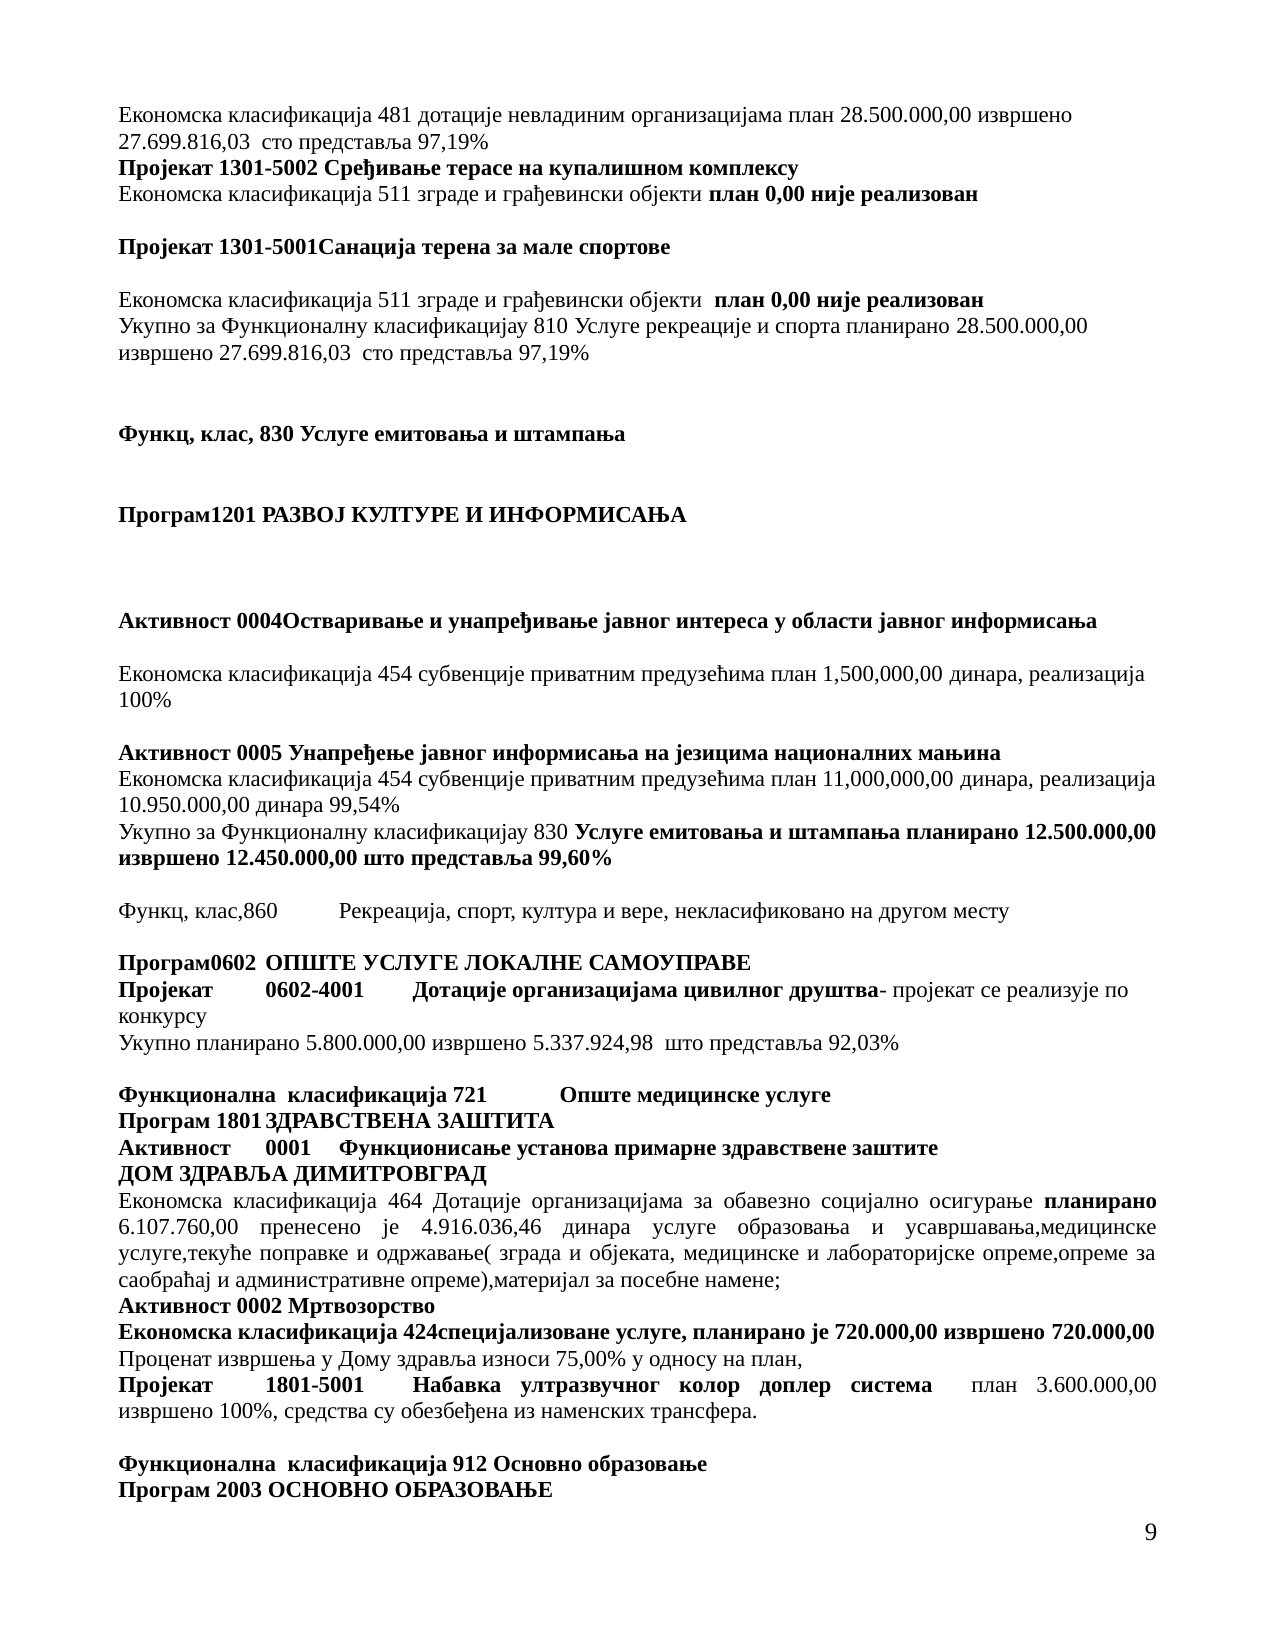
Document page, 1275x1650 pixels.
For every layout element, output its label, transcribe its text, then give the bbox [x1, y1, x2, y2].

text ДОМ ЗДРАВЉА ДИМИТРОВГРАД [118, 1160, 1157, 1187]
text Програм 1801 ЗДРАВСТВЕНА ЗАШТИТА [118, 1108, 1157, 1134]
text Пројекат 0602-4001 Дотације организацијама цивилног друштва- пројекат се реализује по конкурсу [118, 976, 1157, 1028]
text Програм0602 ОПШТЕ УСЛУГЕ ЛОКАЛНЕ САМОУПРАВЕ [118, 949, 1157, 976]
text Укупно за Функционалну класификацијау 810 Услуге рекреације и спорта планирано 28.500.000,00 извршено 27.699.816,03 сто представља 97,19% [118, 312, 1157, 365]
text Активност 0002 Мртвозорство [118, 1292, 1157, 1318]
text Проценат извршења у Дому здравља износи 75,00% у односу на план, [118, 1345, 1157, 1371]
text Економска класификација 511 зграде и грађевински објекти план 0,00 није реализован [118, 286, 1157, 312]
text Активност 0004Остваривање и унапређивање јавног интереса у области јавног информисања [118, 607, 1157, 633]
text Функционална класификација 912 Основно образовање [118, 1450, 1157, 1477]
text Економска класификација 481 дотације невладиним организацијама план 28.500.000,00 извршено 27.699.816,03 сто представља 97,19% [118, 101, 1157, 154]
text Укупно планирано 5.800.000,00 извршено 5.337.924,98 што представља 92,03% [118, 1028, 1157, 1055]
text Економска класификација 454 субвенције приватним предузећима план 1,500,000,00 динара, реализација 100% [118, 659, 1157, 712]
text Функц, клас,860 Рекреација, спорт, култура и вере, некласификовано на другом месту [118, 897, 1157, 923]
text Економска класификација 464 Дотације организацијама за обавезно социјално осигурање планирано 6.107.760,00 пренесено је 4.916.036,46 динара услуге образовања и усавршавања,медицинске услуге,текуће поправке и одржавање( зграда и објеката, медицинске и лабораторијске опреме,опреме за саобраћај и административне опреме),материјал за посебне намене; [118, 1187, 1157, 1292]
text Пројекат 1301-5002 Сређивање терасе на купалишном комплексу [118, 154, 1157, 180]
text Програм1201 РАЗВОЈ КУЛТУРЕ И ИНФОРМИСАЊА [118, 501, 1157, 528]
text Укупно за Функционалну класификацијау 830 Услуге емитовања и штампања планирано 12.500.000,00 извршено 12.450.000,00 што представља 99,60% [118, 818, 1157, 870]
text Функц, клас, 830 Услуге емитовања и штампања [118, 420, 1157, 446]
text Економска класификација 424специјализоване услуге, планирано је 720.000,00 извршено 720.000,00 [118, 1318, 1157, 1345]
text Економска класификација 454 субвенције приватним предузећима план 11,000,000,00 динара, реализација 10.950.000,00 динара 99,54% [118, 765, 1157, 818]
text Пројекат 1301-5001Санација терена за мале спортове [118, 233, 1157, 259]
text Функционална класификација 721 Опште медицинске услуге [118, 1081, 1157, 1108]
text Економска класификација 511 зграде и грађевински објекти план 0,00 није реализован [118, 180, 1157, 207]
text Програм 2003 ОСНОВНО ОБРАЗОВАЊЕ [118, 1477, 1157, 1503]
text Пројекат 1801-5001 Набавка ултразвучног колор доплер система план 3.600.000,00 извршено 100%, средства су обезбеђена из наменских трансфера. [118, 1371, 1157, 1424]
text Активност 0005 Унапређење јавног информисања на језицима националних мањина [118, 739, 1157, 765]
text Активност 0001 Функционисање установа примарне здравствене заштите [118, 1134, 1157, 1160]
